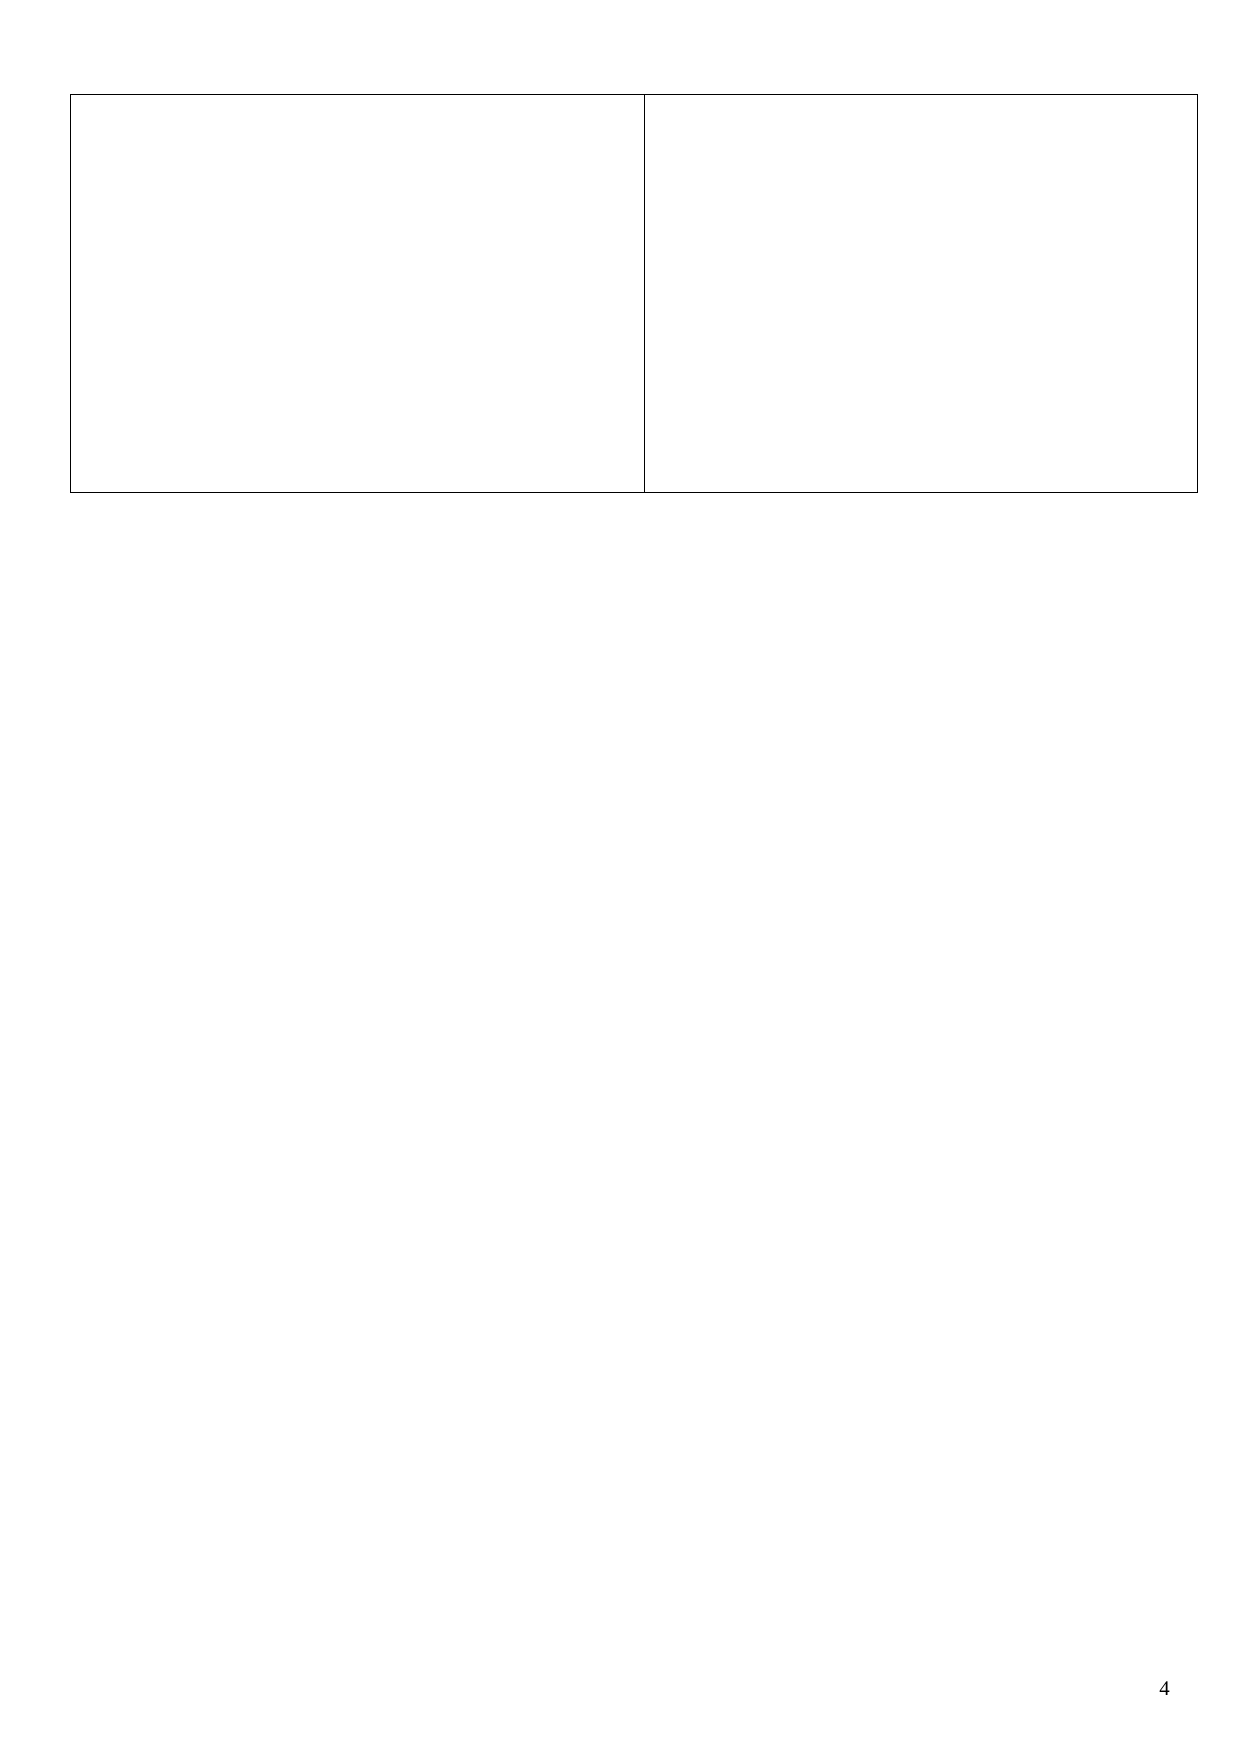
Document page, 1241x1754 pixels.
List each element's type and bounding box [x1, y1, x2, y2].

table_cell [645, 95, 1197, 492]
table_cell [71, 95, 644, 492]
